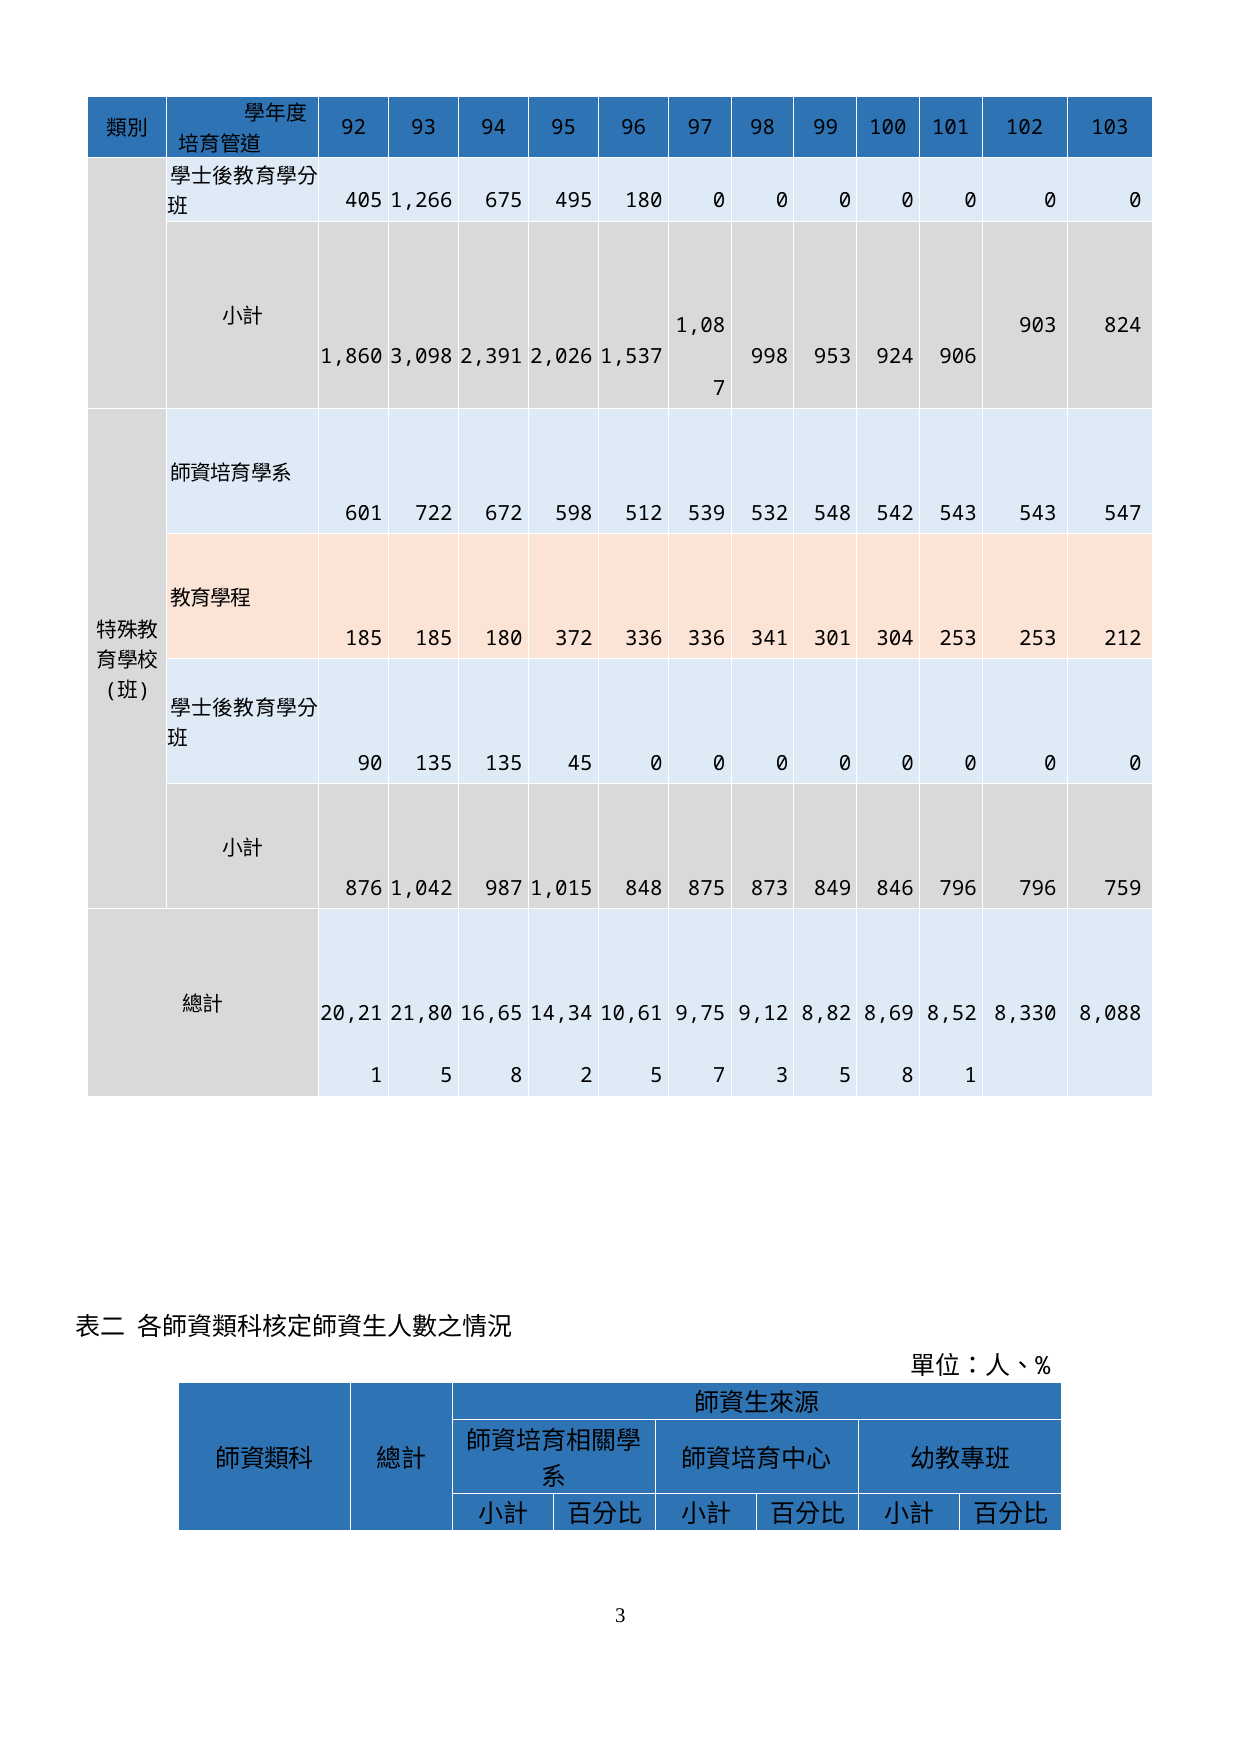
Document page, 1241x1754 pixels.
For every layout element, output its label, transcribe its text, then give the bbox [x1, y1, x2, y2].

table_cell 301 [794, 534, 856, 658]
table_cell 672 [459, 409, 528, 533]
table_cell 幼教專班 [859, 1420, 1061, 1493]
table_cell 2,026 [529, 222, 598, 408]
table_header 96 [599, 97, 668, 157]
table_cell 百分比 [960, 1494, 1061, 1530]
table_cell 405 [319, 158, 388, 221]
table_cell 8,088 [1068, 909, 1152, 1096]
table_header 97 [669, 97, 731, 157]
table_cell 21,805 [389, 909, 458, 1096]
table_cell 987 [459, 784, 528, 908]
table_cell 253 [983, 534, 1067, 658]
table_header 101 [920, 97, 982, 157]
table_cell 0 [599, 659, 668, 783]
table_cell 543 [920, 409, 982, 533]
table_header 94 [459, 97, 528, 157]
table_cell 543 [983, 409, 1067, 533]
table_cell 小計 [167, 222, 318, 408]
table_cell 0 [732, 158, 793, 221]
table_cell 45 [529, 659, 598, 783]
table_cell 341 [732, 534, 793, 658]
table_cell 1,860 [319, 222, 388, 408]
table_cell 876 [319, 784, 388, 908]
table_cell 0 [1068, 659, 1152, 783]
table_cell 598 [529, 409, 598, 533]
table_header 類別 [88, 97, 166, 157]
table_header 100 [857, 97, 919, 157]
table_header 學年度 培育管道 [167, 97, 318, 157]
table_cell 0 [794, 659, 856, 783]
table_cell 547 [1068, 409, 1152, 533]
table_cell 336 [669, 534, 731, 658]
table_cell 906 [920, 222, 982, 408]
table_cell 16,658 [459, 909, 528, 1096]
table_cell 8,825 [794, 909, 856, 1096]
table_cell 548 [794, 409, 856, 533]
table_cell 0 [857, 659, 919, 783]
table_cell 教育學程 [167, 534, 318, 658]
table_cell 1,266 [389, 158, 458, 221]
table_cell 601 [319, 409, 388, 533]
table_header 93 [389, 97, 458, 157]
table_cell 1,087 [669, 222, 731, 408]
table_header 單位：人、% [179, 1346, 1061, 1382]
table_cell 180 [459, 534, 528, 658]
table_header 103 [1068, 97, 1152, 157]
table_cell 336 [599, 534, 668, 658]
table_cell 532 [732, 409, 793, 533]
table_cell 253 [920, 534, 982, 658]
table_cell 總計 [351, 1383, 452, 1530]
text 表二 各師資類科核定師資生人數之情況 [75, 1283, 1165, 1346]
table_cell 師資類科 [179, 1383, 350, 1530]
table_cell 849 [794, 784, 856, 908]
table_cell 學士後教育學分班 [167, 659, 318, 783]
table_cell 185 [389, 534, 458, 658]
table_cell 185 [319, 534, 388, 658]
table_cell 848 [599, 784, 668, 908]
table_cell 學士後教育學分班 [167, 158, 318, 221]
table_header 98 [732, 97, 793, 157]
table_cell 特殊教育學校(班) [88, 409, 166, 908]
table_cell 539 [669, 409, 731, 533]
table_cell 百分比 [757, 1494, 858, 1530]
table_cell 百分比 [554, 1494, 655, 1530]
table_header 92 [319, 97, 388, 157]
table_cell 722 [389, 409, 458, 533]
table_cell 0 [669, 659, 731, 783]
table_cell 0 [669, 158, 731, 221]
table_cell 14,342 [529, 909, 598, 1096]
table_cell 90 [319, 659, 388, 783]
table_header 102 [983, 97, 1067, 157]
table_cell 9,123 [732, 909, 793, 1096]
table_cell 873 [732, 784, 793, 908]
table_header 95 [529, 97, 598, 157]
table_cell 8,698 [857, 909, 919, 1096]
table_cell 180 [599, 158, 668, 221]
table_cell 512 [599, 409, 668, 533]
table_cell 1,537 [599, 222, 668, 408]
table_cell 20,211 [319, 909, 388, 1096]
table_cell 小計 [859, 1494, 959, 1530]
table_cell 總計 [88, 909, 318, 1096]
table_cell 875 [669, 784, 731, 908]
table_cell 135 [459, 659, 528, 783]
table_cell 1,042 [389, 784, 458, 908]
table_cell 0 [983, 158, 1067, 221]
table_cell 0 [1068, 158, 1152, 221]
table_cell 953 [794, 222, 856, 408]
table_cell 師資培育相關學系 [453, 1420, 655, 1493]
table_cell 3,098 [389, 222, 458, 408]
table_cell 998 [732, 222, 793, 408]
table_cell 0 [983, 659, 1067, 783]
table_cell 542 [857, 409, 919, 533]
table_cell 0 [857, 158, 919, 221]
table_cell 小計 [656, 1494, 756, 1530]
table_cell 小計 [167, 784, 318, 908]
table_cell 1,015 [529, 784, 598, 908]
table_cell 495 [529, 158, 598, 221]
table_cell 師資生來源 [453, 1383, 1061, 1419]
table_cell 0 [732, 659, 793, 783]
table_cell 135 [389, 659, 458, 783]
table_cell 796 [983, 784, 1067, 908]
table_cell 師資培育學系 [167, 409, 318, 533]
table_cell 8,521 [920, 909, 982, 1096]
table_cell 0 [920, 158, 982, 221]
table_cell 2,391 [459, 222, 528, 408]
table_cell 796 [920, 784, 982, 908]
table_cell 小計 [453, 1494, 553, 1530]
table_header 99 [794, 97, 856, 157]
table_cell 759 [1068, 784, 1152, 908]
table_cell 824 [1068, 222, 1152, 408]
table_cell 372 [529, 534, 598, 658]
table_cell 212 [1068, 534, 1152, 658]
table_cell [88, 158, 166, 408]
table_cell 8,330 [983, 909, 1067, 1096]
table_cell 師資培育中心 [656, 1420, 858, 1493]
table_cell 10,615 [599, 909, 668, 1096]
table_cell 0 [920, 659, 982, 783]
table_cell 903 [983, 222, 1067, 408]
table_cell 9,757 [669, 909, 731, 1096]
table_cell 0 [794, 158, 856, 221]
table_cell 304 [857, 534, 919, 658]
table_cell 924 [857, 222, 919, 408]
table_cell 675 [459, 158, 528, 221]
table_cell 846 [857, 784, 919, 908]
